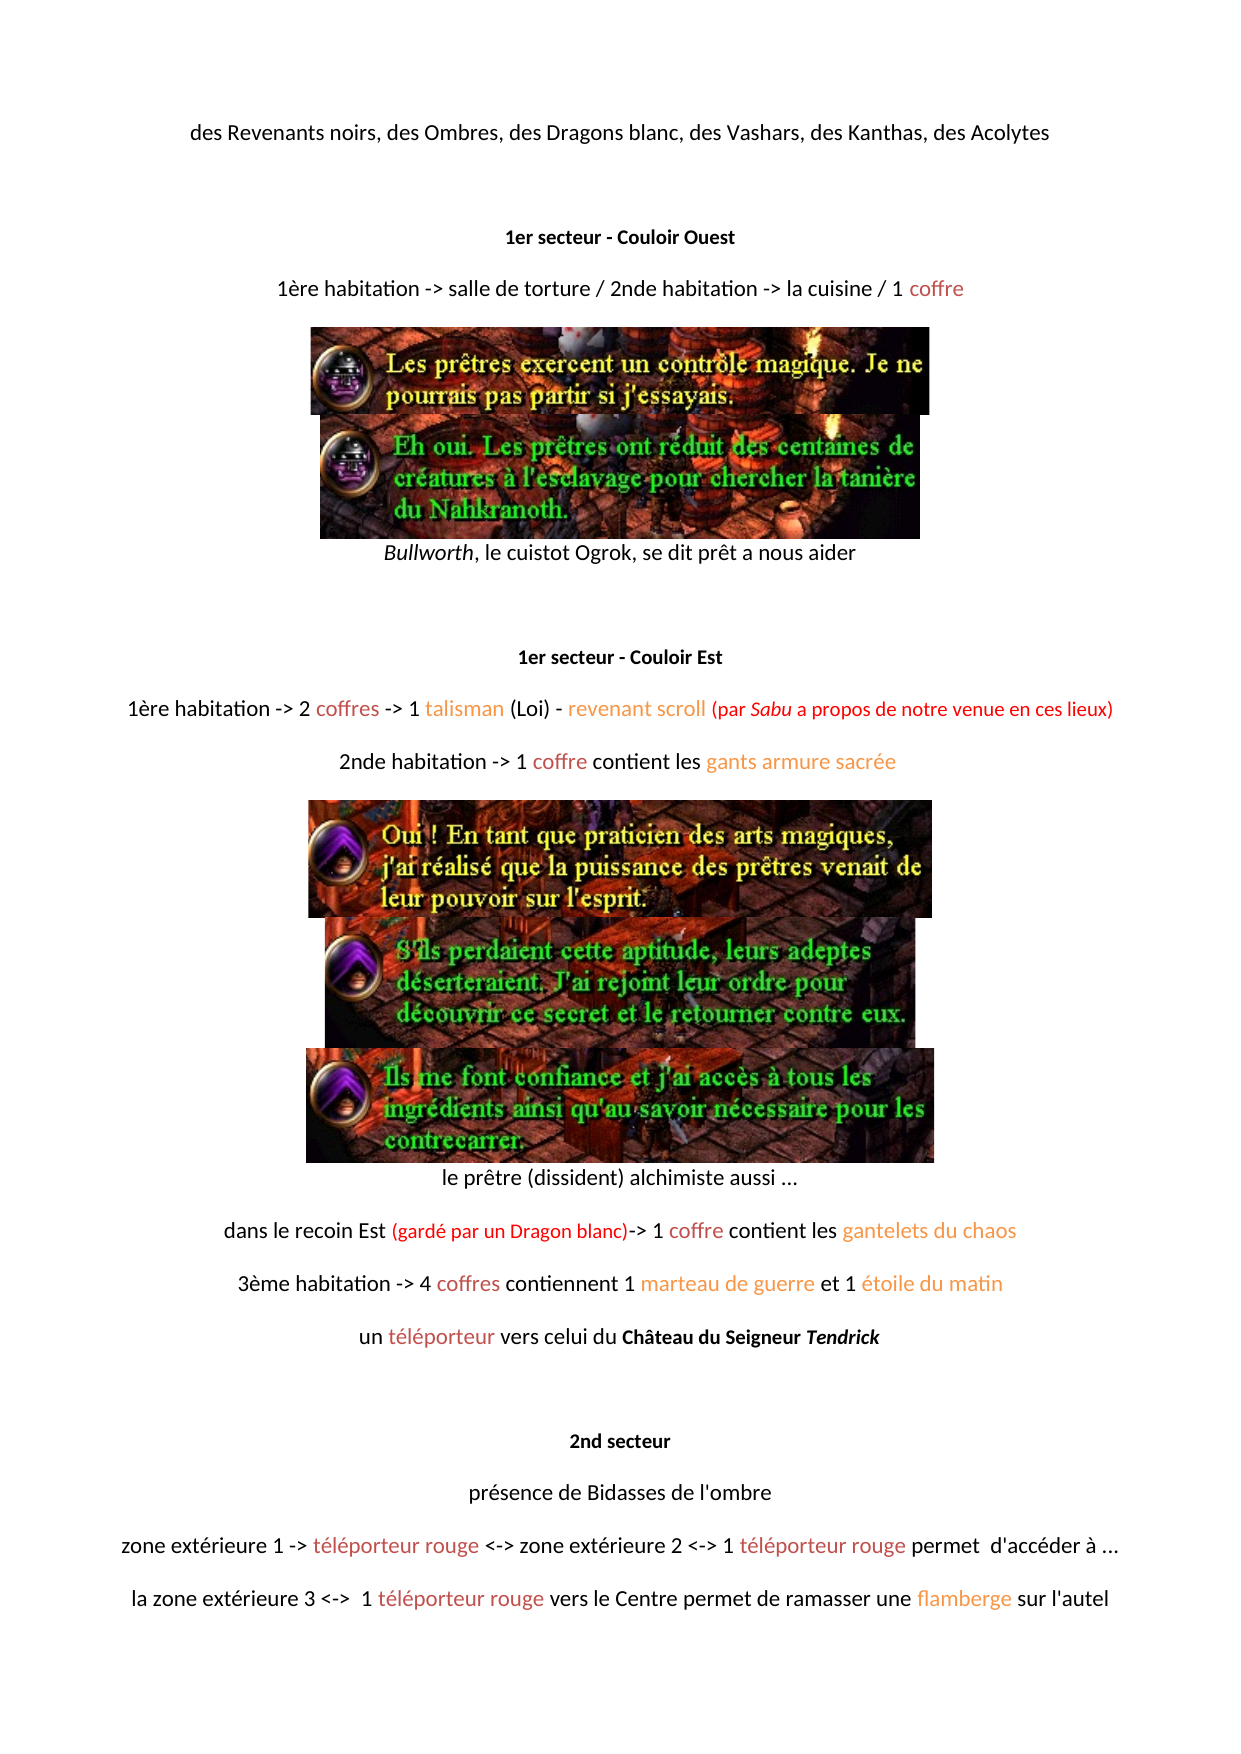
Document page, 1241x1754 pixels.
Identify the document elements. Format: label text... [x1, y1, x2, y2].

text 3ème habitation -> 4 coffres contiennent 1 marteau de guerre et 1 étoile du matin [118, 1269, 1122, 1297]
text 2nd secteur [118, 1428, 1122, 1453]
text dans le recoin Est (gardé par un Dragon blanc)-> 1 coffre contient les gantelets du chaos [118, 1216, 1122, 1244]
text Bullworth, le cuistot Ogrok, se dit prêt a nous aider [118, 538, 1122, 566]
text des Revenants noirs, des Ombres, des Dragons blanc, des Vashars, des Kanthas, des Acolytes [118, 118, 1122, 146]
text un téléporteur vers celui du Château du Seigneur Tendrick [118, 1322, 1122, 1350]
text 1er secteur - Couloir Est [118, 644, 1122, 669]
text le prêtre (dissident) alchimiste aussi ... [118, 1163, 1122, 1191]
text 1ère habitation -> salle de torture / 2nde habitation -> la cuisine / 1 coffre [118, 274, 1122, 302]
text 1er secteur - Couloir Ouest [118, 224, 1122, 249]
text 1ère habitation -> 2 coffres -> 1 talisman (Loi) - revenant scroll (par Sabu a propos de notre venue en ces lieux) [118, 694, 1122, 722]
text zone extérieure 1 -> téléporteur rouge <-> zone extérieure 2 <-> 1 téléporteur rouge permet d'accéder à ... [118, 1531, 1122, 1559]
text présence de Bidasses de l'ombre [118, 1478, 1122, 1506]
text la zone extérieure 3 <-> 1 téléporteur rouge vers le Centre permet de ramasser une flamberge sur l'autel [118, 1584, 1122, 1612]
text 2nde habitation -> 1 coffre contient les gants armure sacrée [118, 747, 1122, 775]
